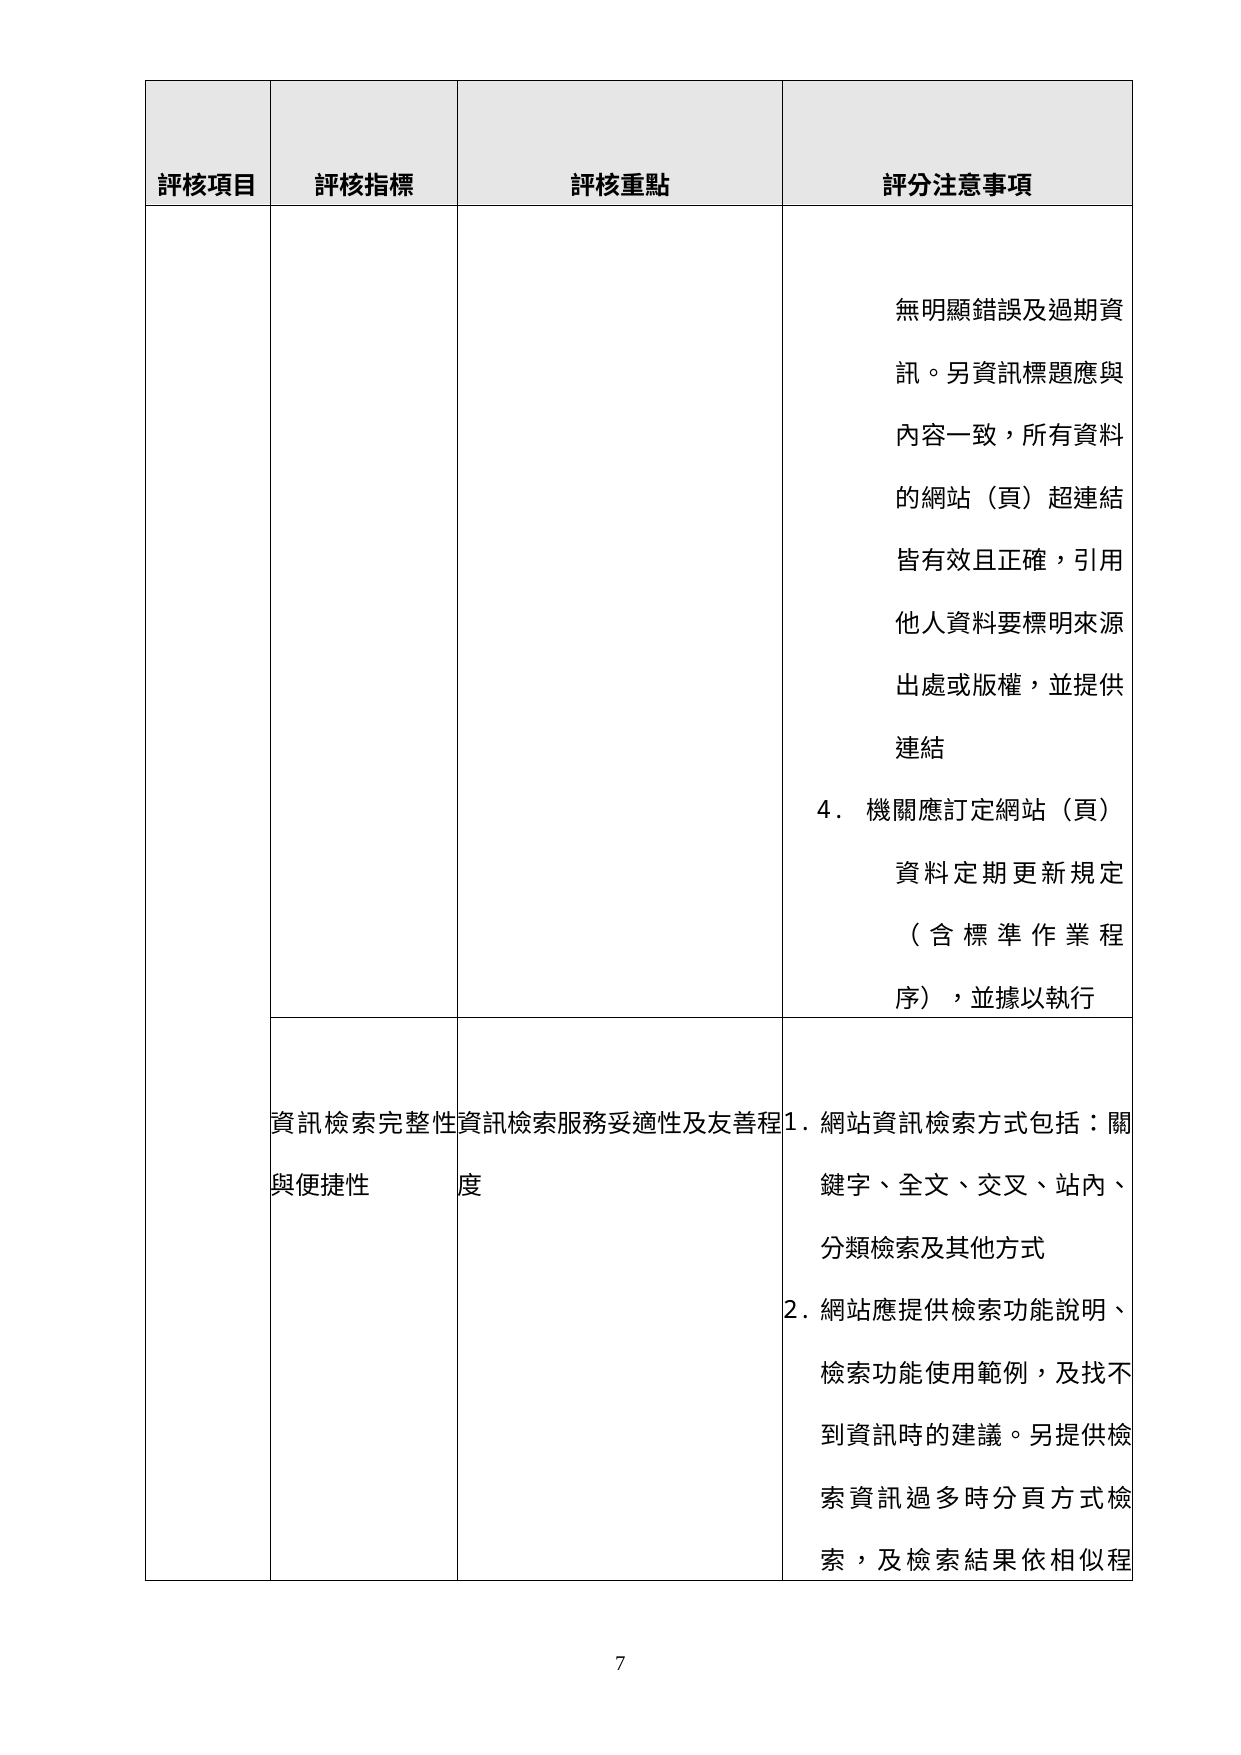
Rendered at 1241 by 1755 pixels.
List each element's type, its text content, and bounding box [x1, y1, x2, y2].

table_header 評核項目 [146, 81, 270, 204]
table_cell [146, 206, 270, 1579]
table_cell [271, 206, 457, 1017]
table_cell 網站資訊檢索方式包括：關鍵字、全文、交叉、站內、分類檢索及其他方式 網站應提供檢索功能說明、檢索功能使用範例，及找不到資訊時的建議。另提供檢索資訊過多時分頁方式檢索，及檢索結果依相似程 [783, 1018, 1132, 1579]
table_cell [458, 206, 782, 1017]
table_header 評核指標 [271, 81, 457, 204]
table_cell 資訊檢索服務妥適性及友善程度 [458, 1018, 782, 1579]
table_header 評分注意事項 [783, 81, 1132, 204]
table_header 評核重點 [458, 81, 782, 204]
table_cell 資訊檢索完整性與便捷性 [271, 1018, 457, 1579]
table_cell 無明顯錯誤及過期資訊。另資訊標題應與內容一致，所有資料的網站（頁）超連結皆有效且正確，引用他人資料要標明來源出處或版權，並提供連結 機關應訂定網站（頁）資料定期更新規定（含標準作業程序），並據以執行 [783, 206, 1132, 1017]
